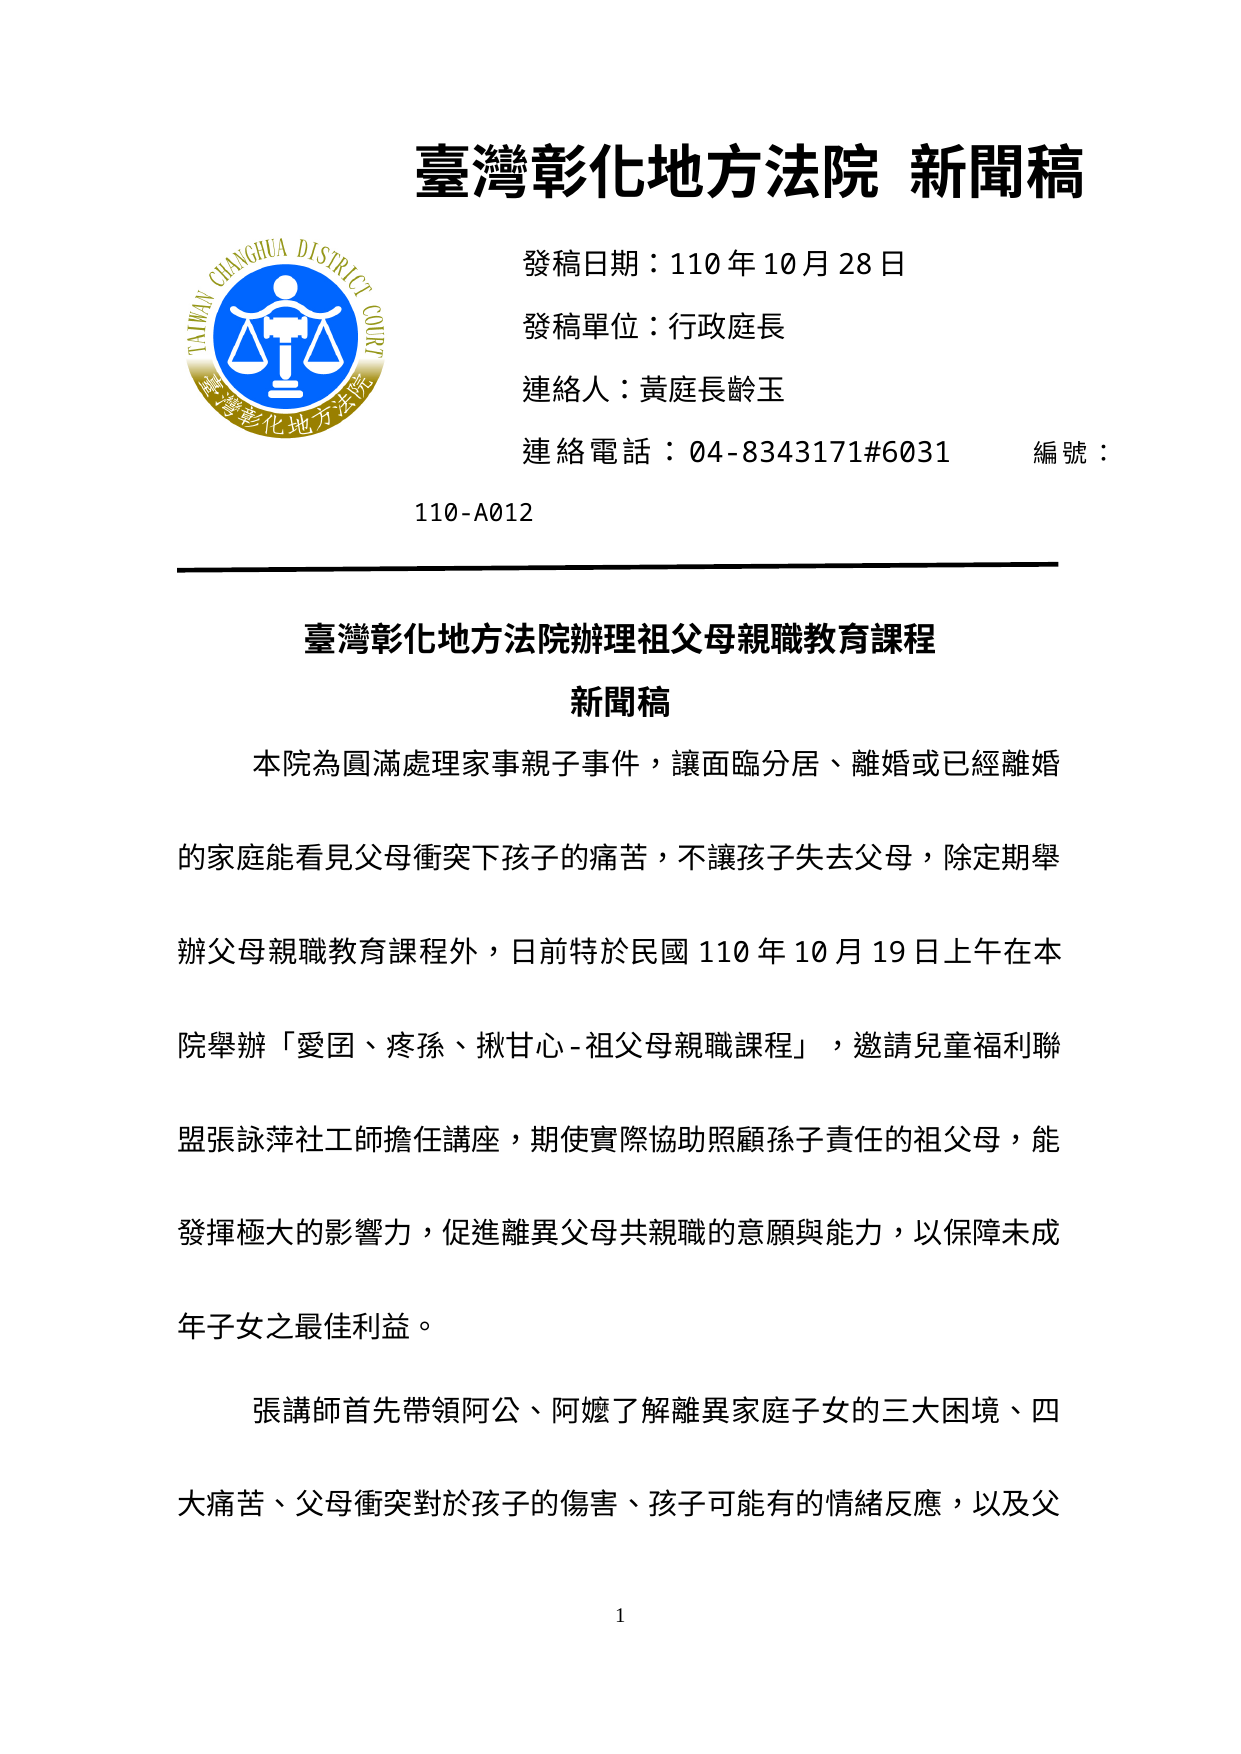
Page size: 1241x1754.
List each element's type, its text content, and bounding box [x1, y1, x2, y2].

table_header [161, 96, 410, 533]
table_header 臺灣彰化地方法院 新聞稿 發稿日期：110年10月28日 發稿單位：行政庭長 連絡人：黃庭長齡玉 連絡電話：04-8343171#6031 編號：110-A012 [410, 96, 1120, 533]
text 臺灣彰化地方法院辦理祖父母親職教育課程 [177, 596, 1063, 658]
text 張講師首先帶領阿公、阿嬤了解離異家庭子女的三大困境、四大痛苦、父母衝突對於孩子的傷害、孩子可能有的情緒反應，以及父 [177, 1367, 1063, 1523]
text 新聞稿 [177, 658, 1063, 721]
text 本院為圓滿處理家事親子事件，讓面臨分居、離婚或已經離婚的家庭能看見父母衝突下孩子的痛苦，不讓孩子失去父母，除定期舉辦父母親職教育課程外，日前特於民國110年10月19日上午在本院舉辦「愛囝、疼孫、揪甘心-祖父母親職課程」，邀請兒童福利聯盟張詠萍社工師擔任講座，期使實際協助照顧孫子責任的祖父母，能發揮極大的影響力，促進離異父母共親職的意願與能力，以保障未成年子女之最佳利益。 [177, 721, 1063, 1346]
